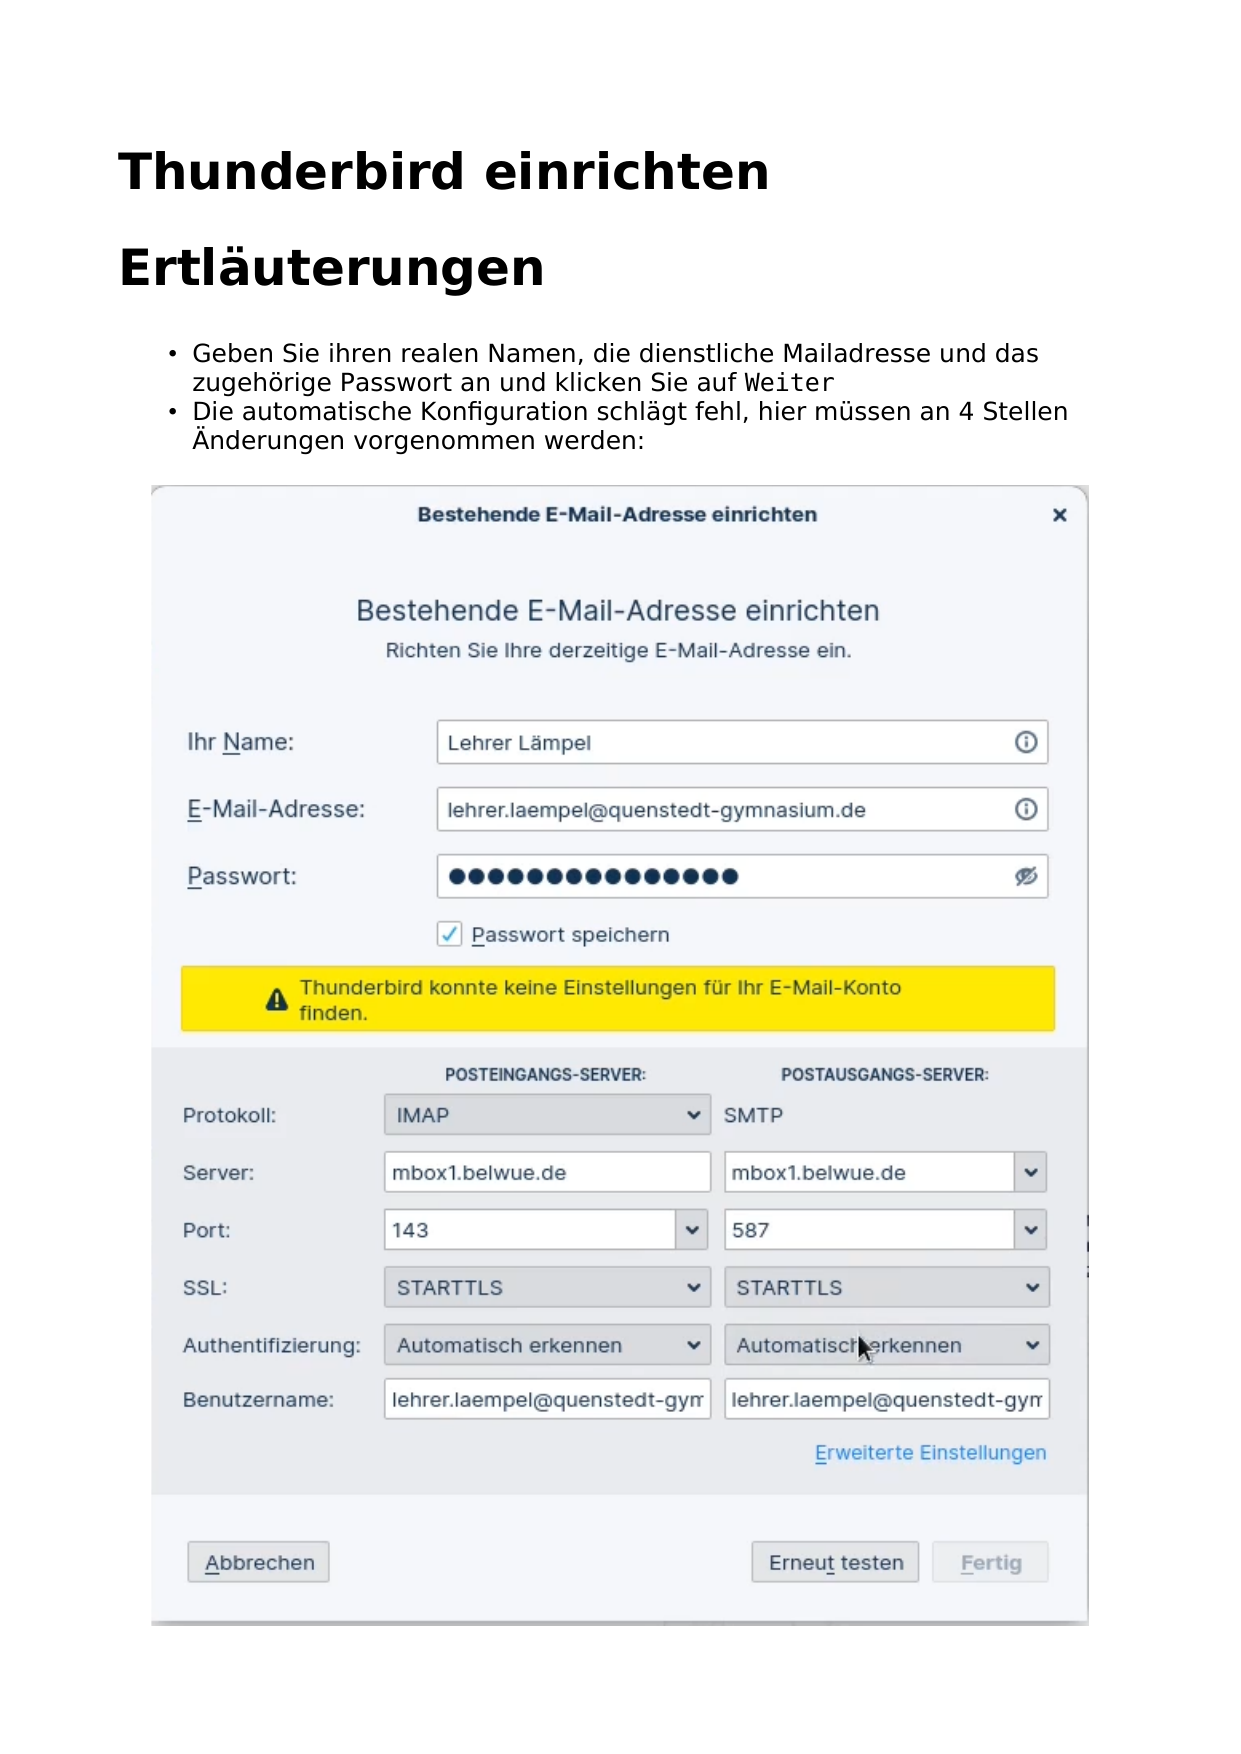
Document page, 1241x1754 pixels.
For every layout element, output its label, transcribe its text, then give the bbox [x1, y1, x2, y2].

picture [151, 485, 1089, 1626]
subtitle Ertläuterungen [118, 239, 1122, 297]
list Die automatische Konfiguration schlägt fehl, hier müssen an 4 Stellen Änderungen vorgenommen werden: [177, 397, 1122, 456]
list Geben Sie ihren realen Namen, die dienstliche Mailadresse und das zugehörige Passwort an und klicken Sie auf Weiter [177, 339, 1122, 397]
subtitle Thunderbird einrichten [118, 143, 1122, 201]
